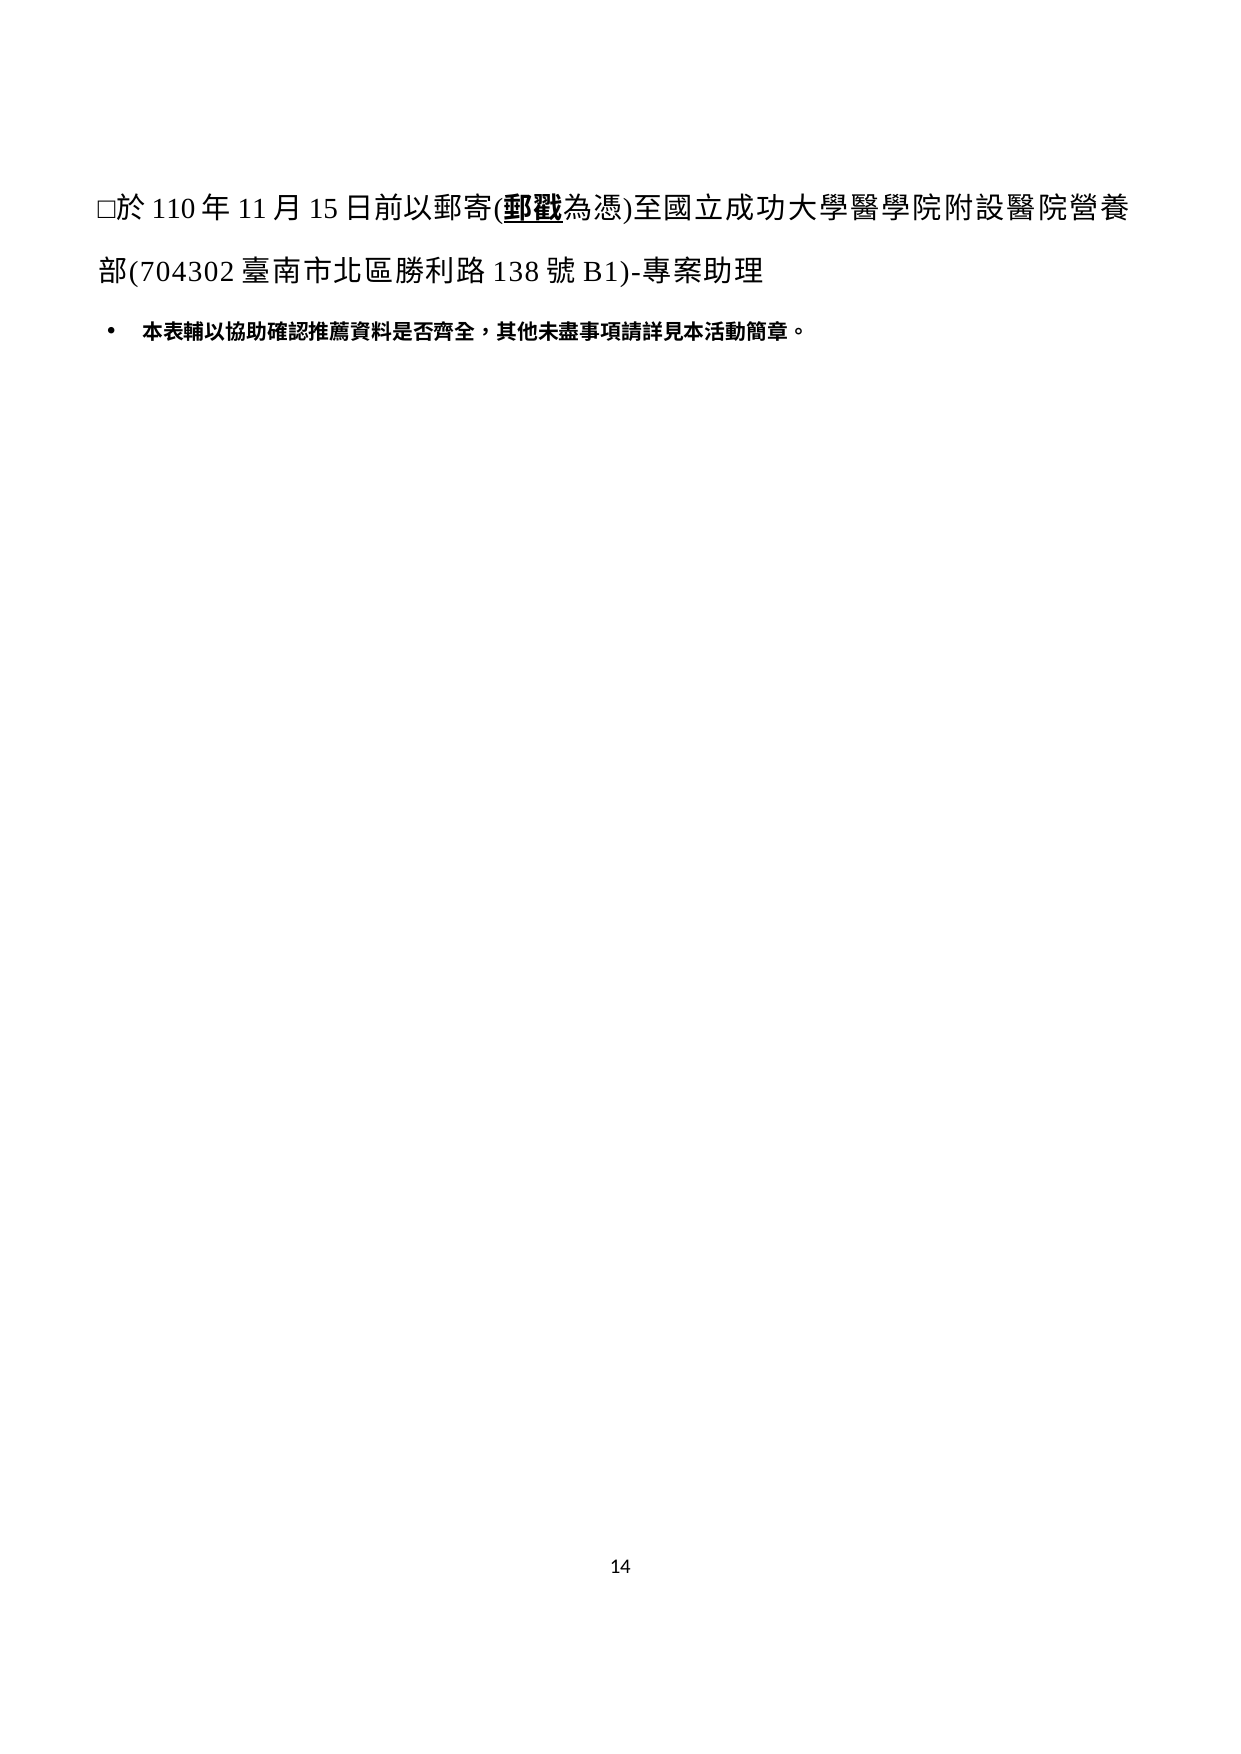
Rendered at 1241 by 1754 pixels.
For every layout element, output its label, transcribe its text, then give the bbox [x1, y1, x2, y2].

list 本表輔以協助確認推薦資料是否齊全，其他未盡事項請詳見本活動簡章。 [107, 289, 1130, 352]
text □於110年11月15日前以郵寄(郵戳為憑)至國立成功大學醫學院附設醫院營養部(704302臺南市北區勝利路138號B1)-專案助理 [98, 164, 1130, 289]
